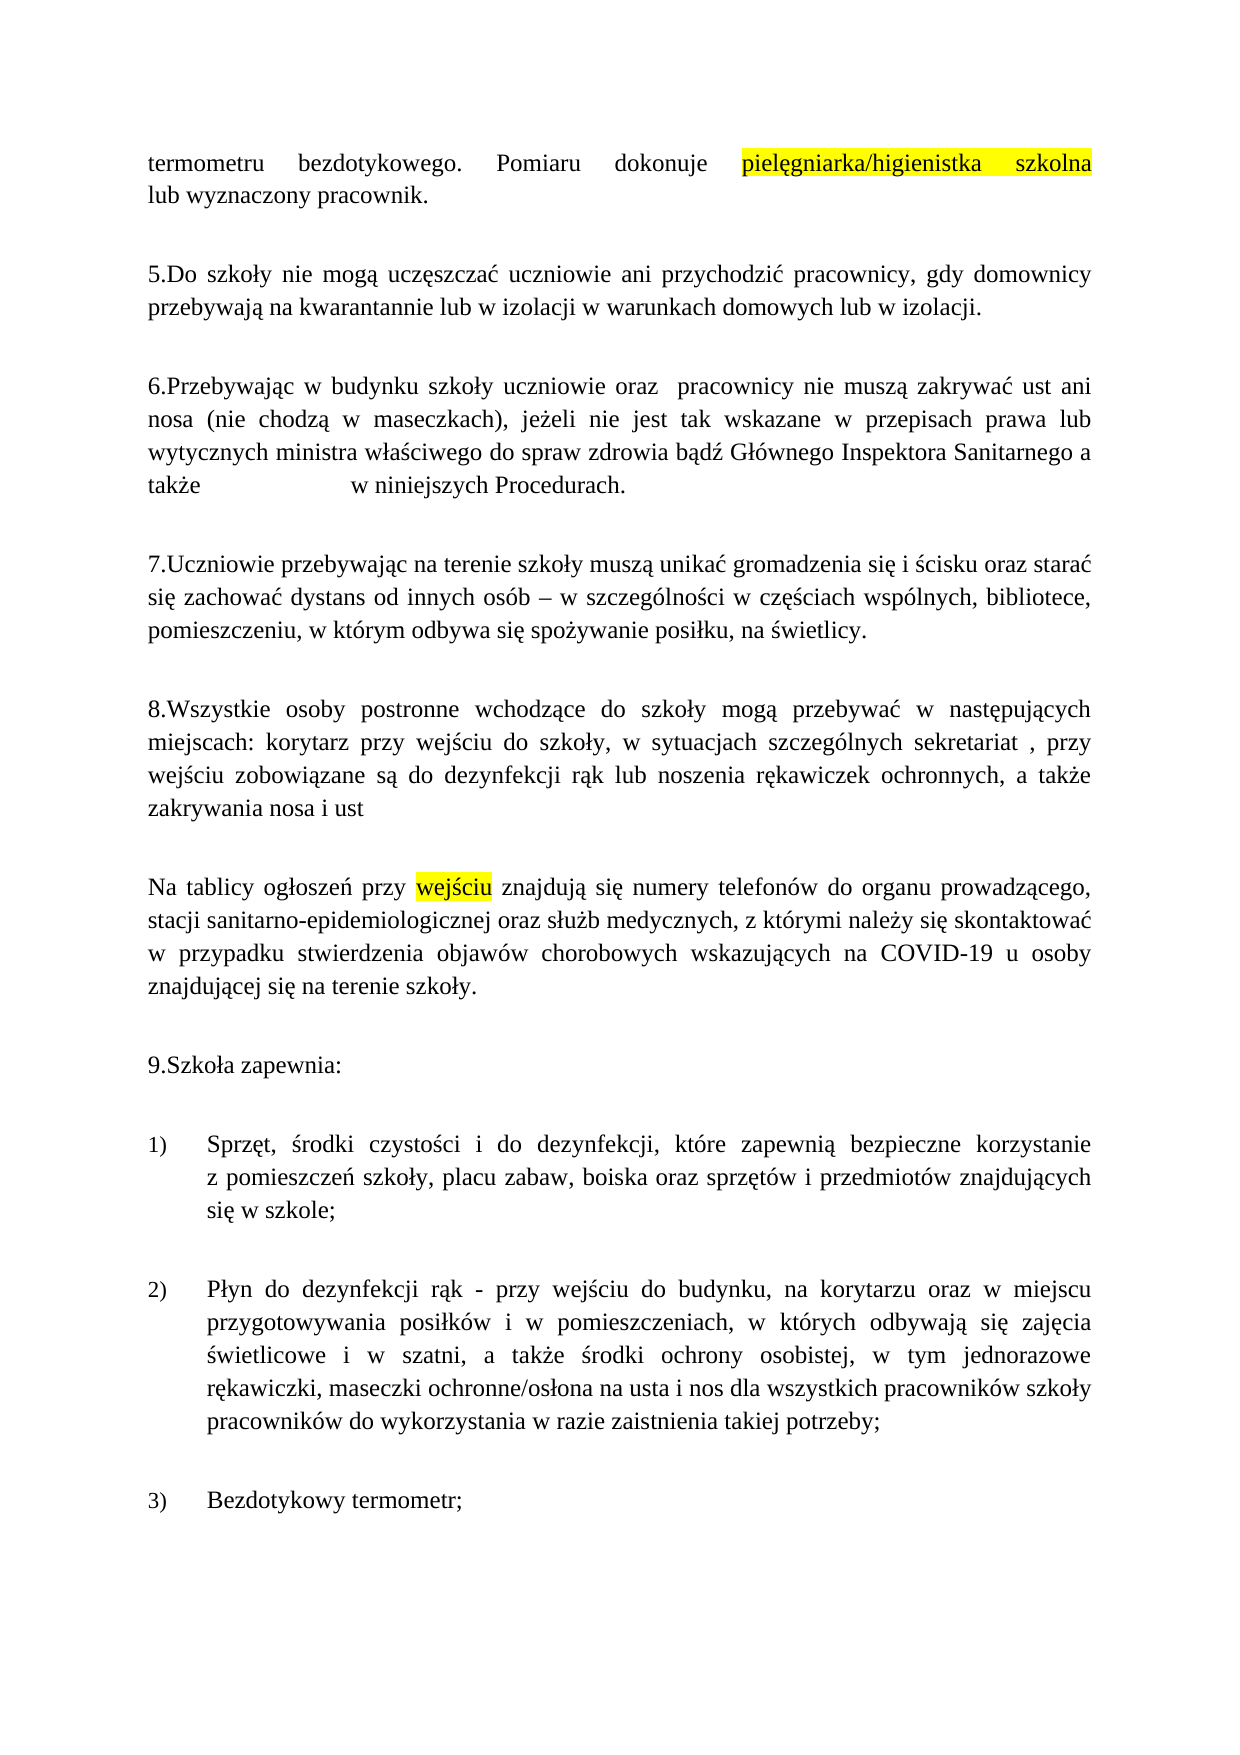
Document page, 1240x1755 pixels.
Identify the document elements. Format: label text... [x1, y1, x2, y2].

list Płyn do dezynfekcji rąk - przy wejściu do budynku, na korytarzu oraz w miejscu przygotowywania posiłków i w pomieszczeniach, w których odbywają się zajęcia świetlicowe i w szatni, a także środki ochrony osobistej, w tym jednorazowe rękawiczki, maseczki ochronne/osłona na usta i nos dla wszystkich pracowników szkoły pracowników do wykorzystania w razie zaistnienia takiej potrzeby; [148, 1274, 1092, 1434]
list Sprzęt, środki czystości i do dezynfekcji, które zapewnią bezpieczne korzystanie z pomieszczeń szkoły, placu zabaw, boiska oraz sprzętów i przedmiotów znajdujących się w szkole; [148, 1129, 1092, 1224]
text termometru bezdotykowego. Pomiaru dokonuje pielęgniarka/higienistka szkolna lub wyznaczony pracownik. [148, 148, 1092, 209]
text 7.Uczniowie przebywając na terenie szkoły muszą unikać gromadzenia się i ścisku oraz starać się zachować dystans od innych osób – w szczególności w częściach wspólnych, bibliotece, pomieszczeniu, w którym odbywa się spożywanie posiłku, na świetlicy. [148, 549, 1092, 644]
text 8.Wszystkie osoby postronne wchodzące do szkoły mogą przebywać w następujących miejscach: korytarz przy wejściu do szkoły, w sytuacjach szczególnych sekretariat , przy wejściu zobowiązane są do dezynfekcji rąk lub noszenia rękawiczek ochronnych, a także zakrywania nosa i ust [148, 694, 1092, 822]
text 6.Przebywając w budynku szkoły uczniowie oraz pracownicy nie muszą zakrywać ust ani nosa (nie chodzą w maseczkach), jeżeli nie jest tak wskazane w przepisach prawa lub wytycznych ministra właściwego do spraw zdrowia bądź Głównego Inspektora Sanitarnego a także w niniejszych Procedurach. [148, 371, 1092, 499]
list Bezdotykowy termometr; [148, 1485, 1092, 1513]
text 9.Szkoła zapewnia: [148, 1050, 1092, 1079]
text 5.Do szkoły nie mogą uczęszczać uczniowie ani przychodzić pracownicy, gdy domownicy przebywają na kwarantannie lub w izolacji w warunkach domowych lub w izolacji. [148, 259, 1092, 321]
text Na tablicy ogłoszeń przy wejściu znajdują się numery telefonów do organu prowadzącego, stacji sanitarno-epidemiologicznej oraz służb medycznych, z którymi należy się skontaktować w przypadku stwierdzenia objawów chorobowych wskazujących na COVID-19 u osoby znajdującej się na terenie szkoły. [148, 872, 1092, 1000]
